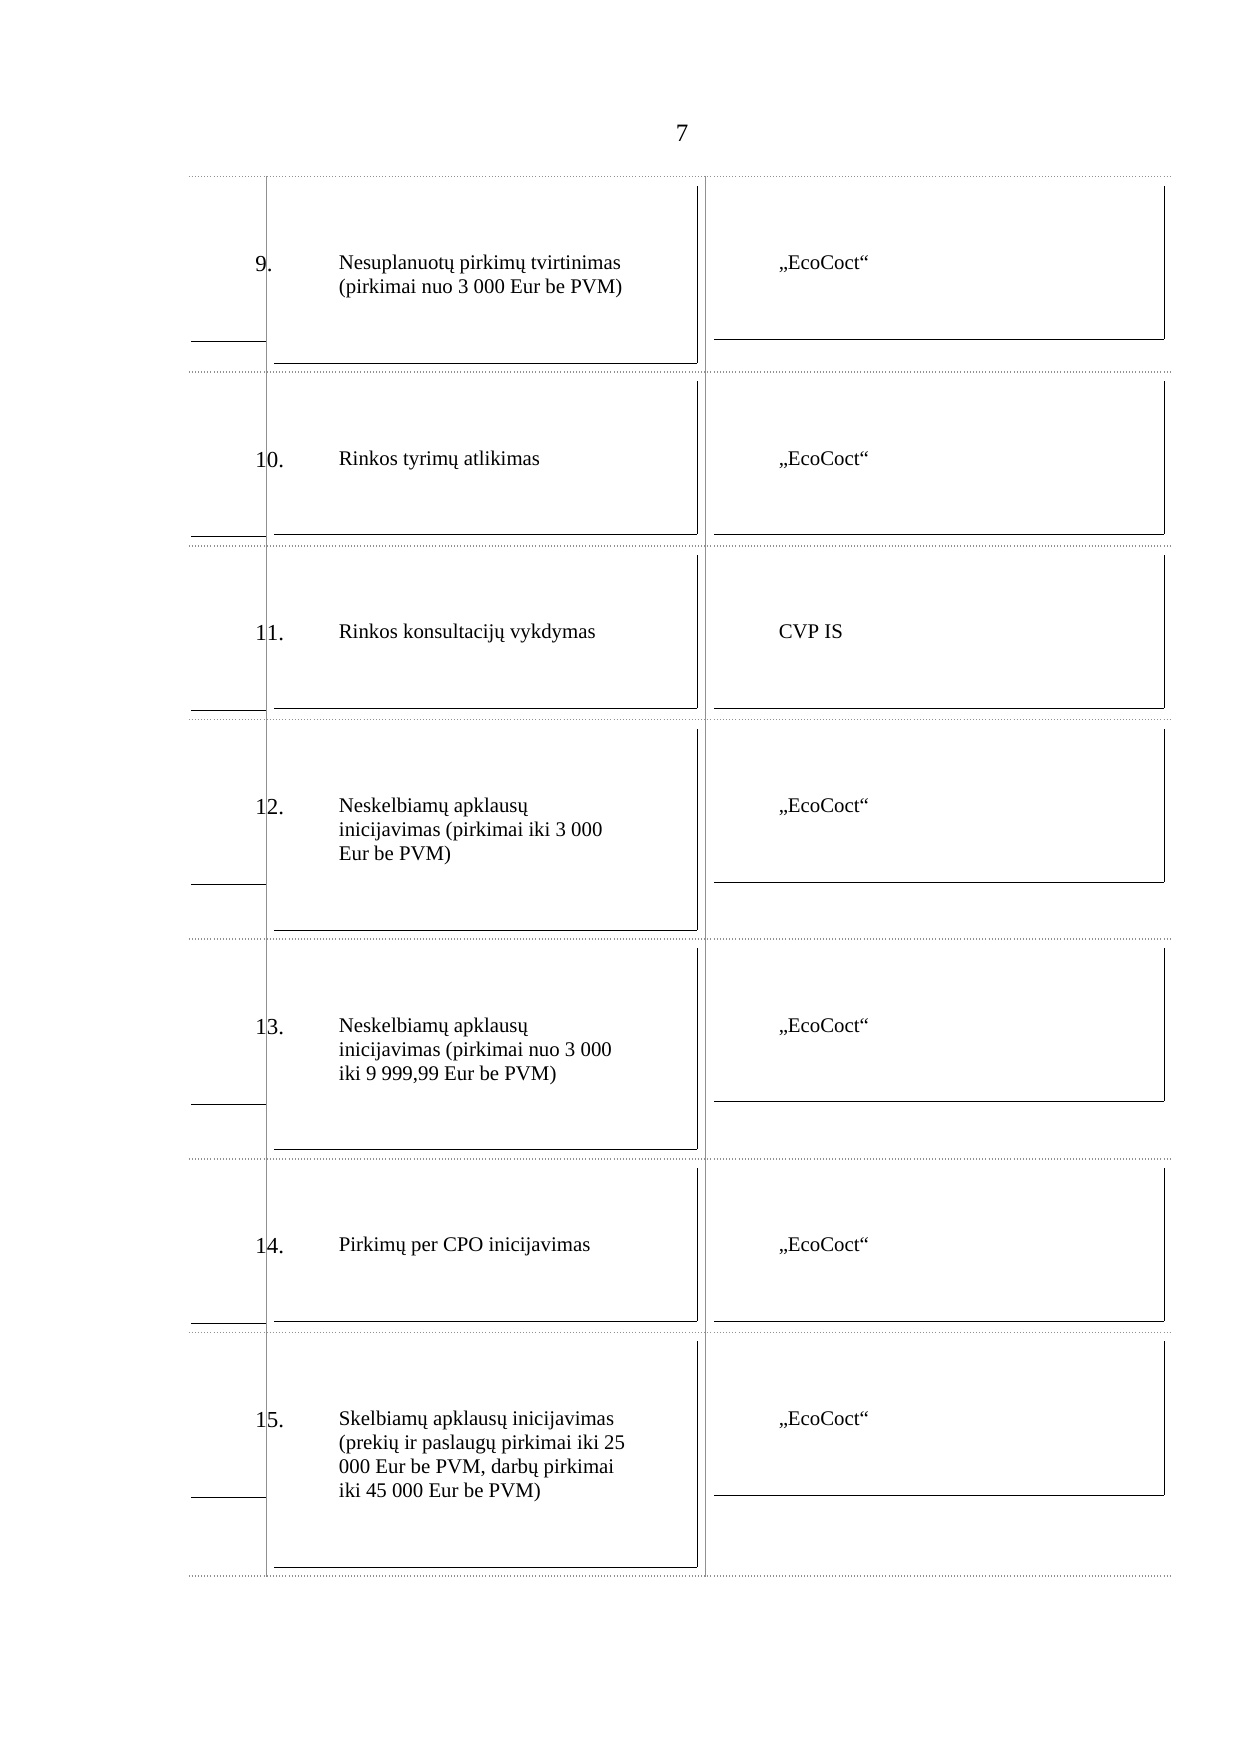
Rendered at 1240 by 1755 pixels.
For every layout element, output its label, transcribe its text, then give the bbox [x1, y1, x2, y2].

table_cell Nesuplanuotų pirkimų tvirtinimas (pirkimai nuo 3 000 Eur be PVM) [267, 176, 705, 371]
table_cell „EcoCoct“ [706, 371, 1172, 545]
table_cell Pirkimų per CPO inicijavimas [267, 1158, 705, 1332]
table_cell Skelbiamų apklausų inicijavimas (prekių ir paslaugų pirkimai iki 25 000 Eur be PVM, darbų pirkimai iki 45 000 Eur be PVM) [267, 1332, 705, 1575]
table_cell „EcoCoct“ [706, 1158, 1172, 1332]
table_cell 10. [189, 371, 266, 545]
table_cell Rinkos konsultacijų vykdymas [267, 545, 705, 719]
table_cell 13. [189, 938, 266, 1158]
table_cell „EcoCoct“ [706, 938, 1172, 1158]
table_cell Neskelbiamų apklausų inicijavimas (pirkimai nuo 3 000 iki 9 999,99 Eur be PVM) [267, 938, 705, 1158]
table_cell „EcoCoct“ [706, 1332, 1172, 1575]
table_cell 12. [189, 719, 266, 938]
table_cell CVP IS [706, 545, 1172, 719]
table_cell „EcoCoct“ [706, 719, 1172, 938]
table_cell 11. [189, 545, 266, 719]
table_cell 14. [189, 1158, 266, 1332]
table_cell „EcoCoct“ [706, 176, 1172, 371]
table_cell 9. [189, 176, 266, 371]
table_cell 15. [189, 1332, 266, 1575]
table_cell Neskelbiamų apklausų inicijavimas (pirkimai iki 3 000 Eur be PVM) [267, 719, 705, 938]
table_cell Rinkos tyrimų atlikimas [267, 371, 705, 545]
